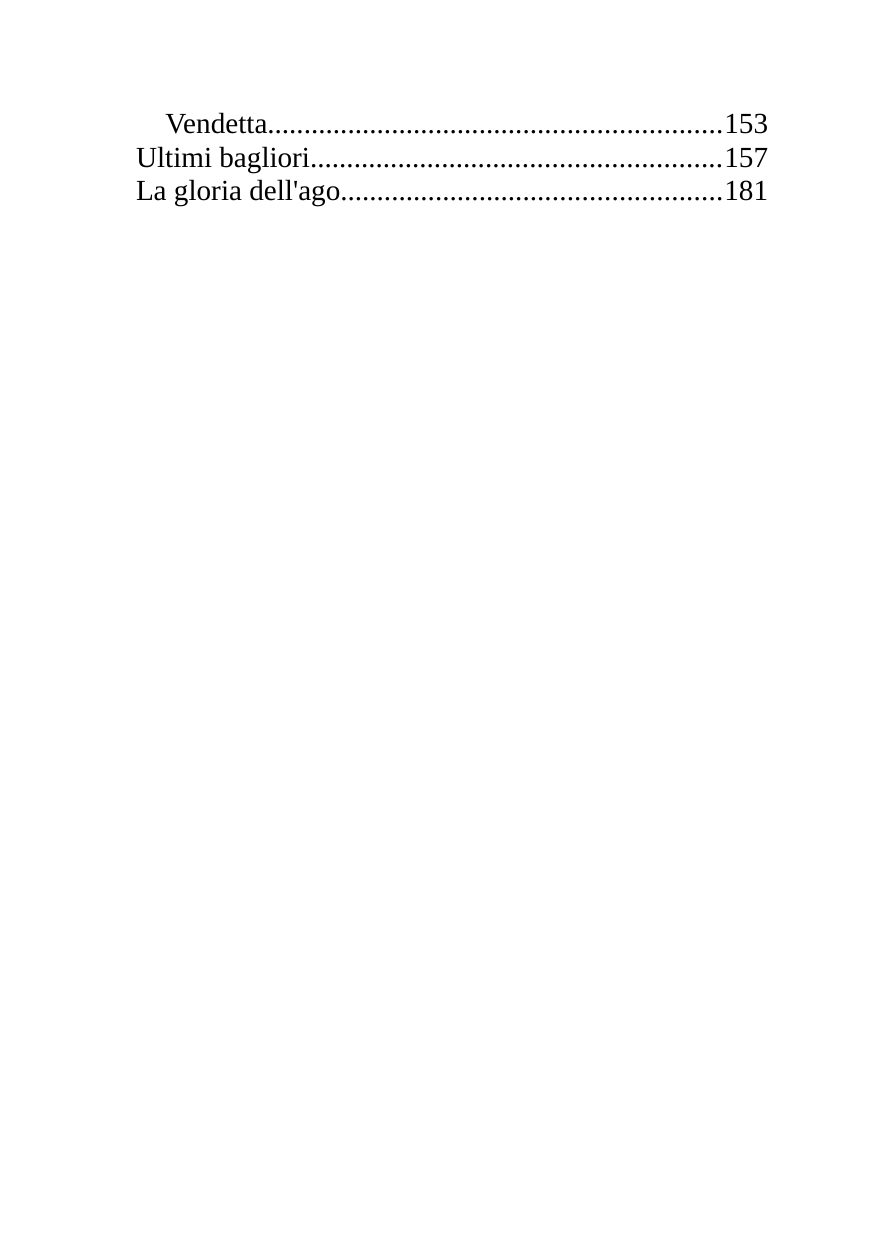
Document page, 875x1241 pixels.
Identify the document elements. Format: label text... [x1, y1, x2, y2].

text Vendetta. 153 [165, 106, 768, 140]
text Ultimi bagliori. 157 [136, 140, 768, 173]
text La gloria dell'ago. 181 [136, 173, 768, 207]
